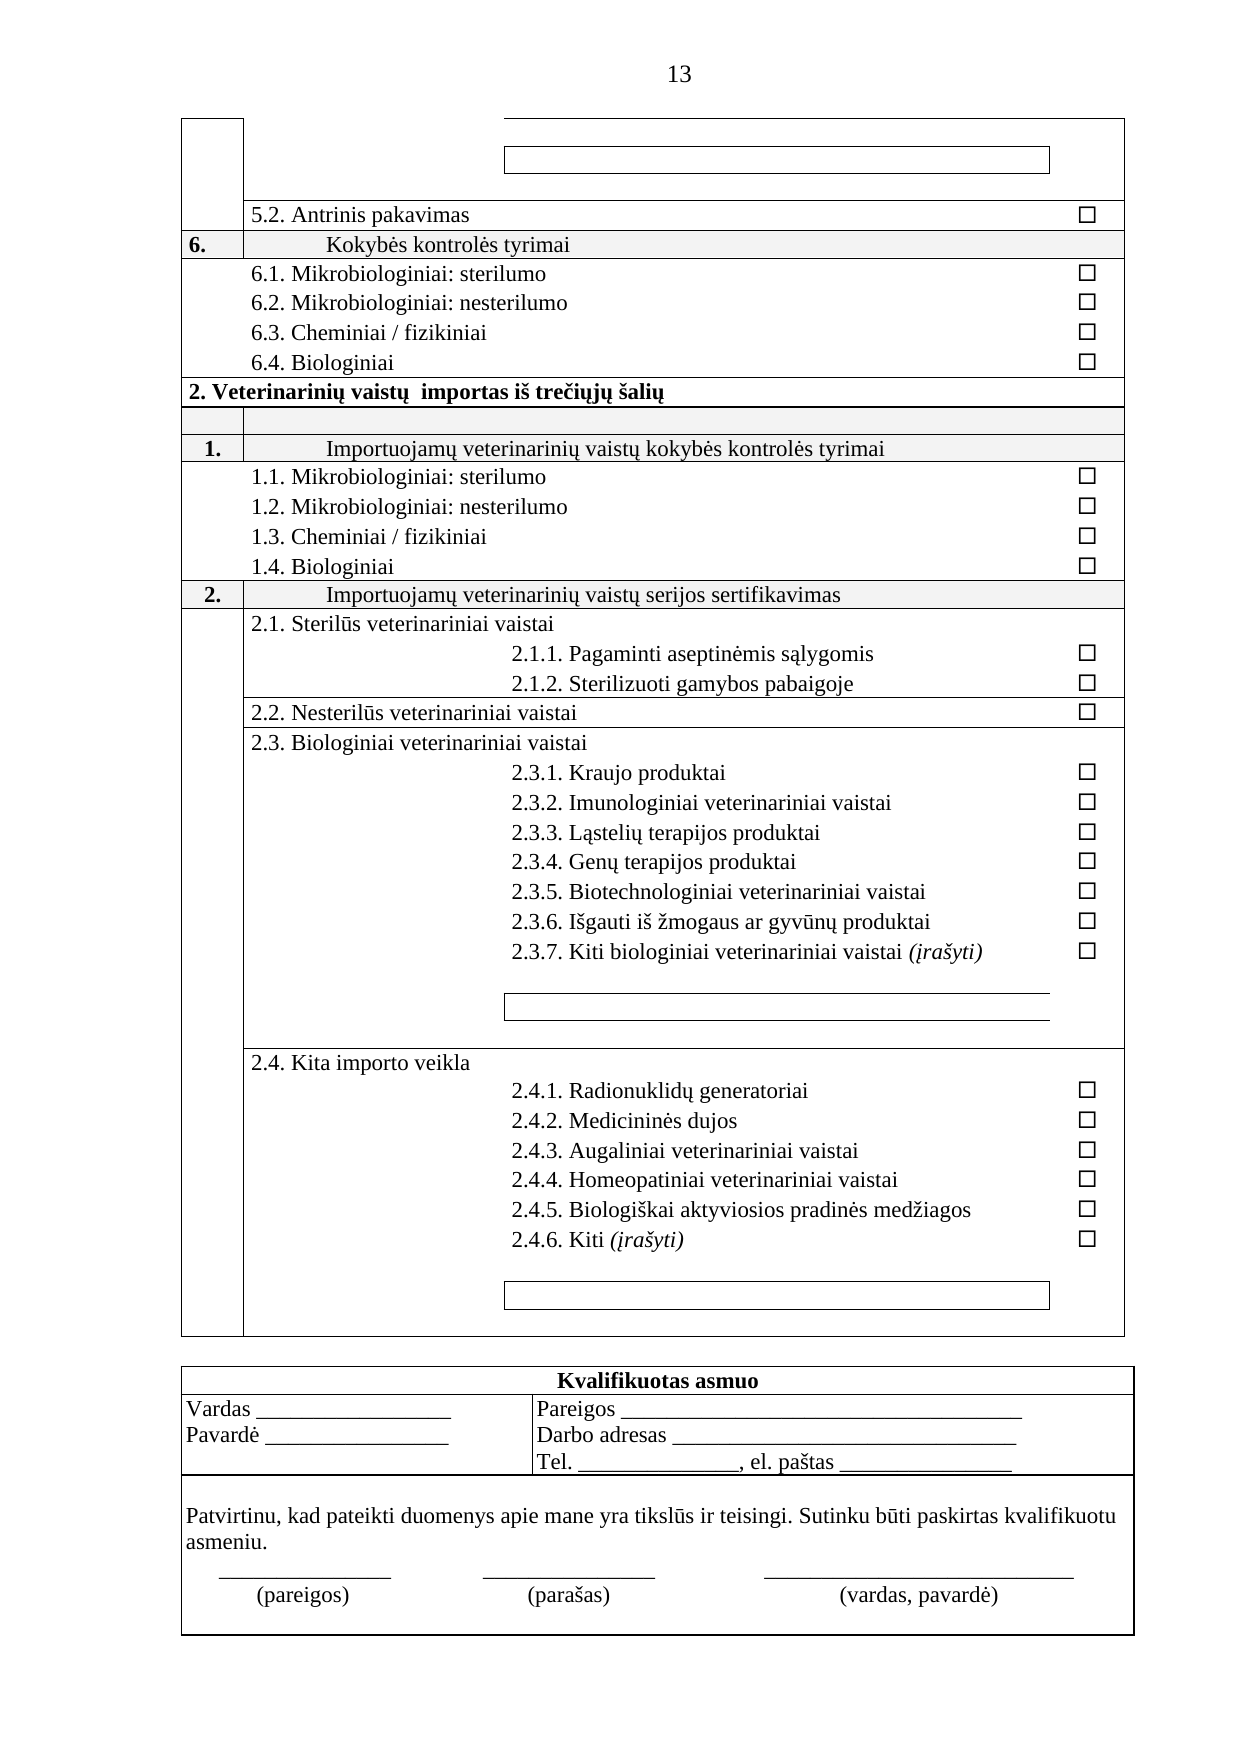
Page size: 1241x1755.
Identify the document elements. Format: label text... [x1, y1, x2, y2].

table_cell 2.2. Nesterilūs veterinariniai vaistai [244, 698, 1050, 727]
table_cell 2. Veterinarinių vaistų importas iš trečiųjų šalių [182, 378, 1124, 406]
table_cell [1125, 1105, 1131, 1134]
table_cell [182, 462, 243, 580]
table_cell [] [1050, 846, 1124, 876]
table_cell [1125, 1135, 1131, 1164]
table_cell [504, 1254, 1050, 1281]
table_cell [] [1050, 462, 1124, 491]
table_cell Kokybės kontrolės tyrimai [244, 231, 1124, 257]
table_cell 1. [182, 435, 243, 461]
table_cell [244, 118, 504, 200]
table_cell [1125, 608, 1131, 638]
table_cell [504, 1021, 1050, 1047]
table_cell [] [1050, 521, 1124, 551]
table_cell [] [1050, 816, 1124, 846]
table_cell [1125, 638, 1131, 667]
table_cell [] [1050, 757, 1124, 787]
table_cell [1125, 461, 1131, 491]
table_cell 6.4. Biologiniai [244, 347, 1050, 377]
table_cell [1050, 119, 1124, 200]
table_cell [1125, 287, 1131, 317]
table_cell [1125, 876, 1131, 906]
table_cell [1125, 1194, 1131, 1224]
table_cell [1125, 1075, 1131, 1105]
table_cell Importuojamų veterinarinių vaistų serijos sertifikavimas [244, 581, 1124, 608]
table_cell [1050, 1281, 1124, 1308]
table_cell [1125, 146, 1131, 173]
table_cell 2.3.7. Kiti biologiniai veterinariniai vaistai (įrašyti) [504, 936, 1050, 965]
table_cell 6.3. Cheminiai / fizikiniai [244, 317, 1050, 347]
table_cell 2.3.3. Ląstelių terapijos produktai [504, 816, 1050, 846]
table_cell [] [1050, 1105, 1124, 1134]
table_cell [1125, 1048, 1131, 1075]
table_cell 2.3. Biologiniai veterinariniai vaistai [244, 728, 1124, 757]
table_cell [1125, 200, 1131, 230]
table_cell [1125, 580, 1131, 608]
table_cell [182, 609, 243, 1336]
table_cell [] [1050, 201, 1124, 230]
table_cell Tel. ______________, el. paštas _______________ [533, 1448, 1133, 1474]
table_cell [1125, 993, 1131, 1020]
table_cell [] [1050, 936, 1124, 965]
table_cell [244, 757, 504, 1047]
table_cell 2.4.4. Homeopatiniai veterinariniai vaistai [504, 1164, 1050, 1194]
table_cell [1050, 1049, 1124, 1075]
table_cell [] [1050, 551, 1124, 580]
table_cell [] [1050, 1135, 1124, 1164]
table_cell [1125, 173, 1131, 200]
table_cell [] [1050, 491, 1124, 521]
table_cell 2.3.2. Imunologiniai veterinariniai vaistai [504, 787, 1050, 816]
table_cell [1125, 118, 1131, 146]
table_cell 2.4.3. Augaliniai veterinariniai vaistai [504, 1135, 1050, 1164]
table_cell [1125, 491, 1131, 521]
table_cell [182, 119, 243, 230]
table_cell [1125, 1254, 1131, 1281]
table_cell [] [1050, 347, 1124, 377]
table_cell [1125, 1309, 1131, 1336]
table_cell 2.1.1. Pagaminti aseptinėmis sąlygomis [504, 638, 1050, 667]
table_cell [505, 147, 1049, 173]
table_cell [] [1050, 787, 1124, 816]
table_cell [1125, 1224, 1131, 1254]
table_cell [1125, 906, 1131, 936]
table_cell Importuojamų veterinarinių vaistų kokybės kontrolės tyrimai [244, 435, 1124, 461]
table_cell [1125, 377, 1131, 406]
table_cell [] [1050, 1164, 1124, 1194]
table_cell [505, 994, 1050, 1020]
table_cell [1125, 1281, 1131, 1308]
table_cell Pareigos ___________________________________ [533, 1395, 1133, 1421]
table_cell [] [1050, 317, 1124, 347]
table_cell [182, 408, 243, 434]
table_cell Pavardė ________________ [182, 1421, 532, 1448]
table_cell [244, 1075, 504, 1336]
table_cell [1125, 434, 1131, 461]
table_cell [504, 174, 1050, 200]
table_cell [] [1050, 1194, 1124, 1224]
table_cell [1125, 317, 1131, 347]
table_cell 5.2. Antrinis pakavimas [244, 201, 1050, 230]
table_cell 2.3.4. Genų terapijos produktai [504, 846, 1050, 876]
table_cell 2.4.5. Biologiškai aktyviosios pradinės medžiagos [504, 1194, 1050, 1224]
table_cell 2.4.1. Radionuklidų generatoriai [504, 1075, 1050, 1105]
table_cell 2.4.2. Medicininės dujos [504, 1105, 1050, 1134]
table_cell [504, 965, 1050, 993]
table_cell [1125, 551, 1131, 580]
table_cell [244, 408, 1124, 434]
table_cell 1.2. Mikrobiologiniai: nesterilumo [244, 491, 1050, 521]
table_cell 6. [182, 231, 243, 257]
table_cell Patvirtinu, kad pateikti duomenys apie mane yra tikslūs ir teisingi. Sutinku būti paskirtas kvalifikuotu asmeniu. _______________ _______________ ___________________________ (pareigos) (parašas) (vardas, pavardė) [182, 1476, 1133, 1634]
table_cell [244, 638, 504, 697]
table_cell 2.4. Kita importo veikla [244, 1049, 1050, 1075]
table_cell [1125, 787, 1131, 816]
table_cell [504, 119, 1050, 146]
table_cell [1125, 846, 1131, 876]
table_cell [] [1050, 1075, 1124, 1105]
table_cell Darbo adresas ______________________________ [533, 1421, 1133, 1448]
table_cell [] [1050, 638, 1124, 667]
table_cell [1125, 757, 1131, 787]
table_cell 6.2. Mikrobiologiniai: nesterilumo [244, 287, 1050, 317]
table_cell [] [1050, 698, 1124, 727]
table_cell 1.4. Biologiniai [244, 551, 1050, 580]
table_cell [1125, 521, 1131, 551]
table_cell 2.1.2. Sterilizuoti gamybos pabaigoje [504, 668, 1050, 697]
table_cell [1125, 668, 1131, 697]
table_cell [1125, 406, 1131, 434]
table_cell [] [1050, 876, 1124, 906]
table_cell 1.3. Cheminiai / fizikiniai [244, 521, 1050, 551]
table_cell Vardas _________________ [182, 1395, 532, 1421]
table_header Kvalifikuotas asmuo [182, 1367, 1133, 1393]
table_cell [1125, 230, 1131, 257]
table_cell [1125, 1164, 1131, 1194]
table_cell [505, 1282, 1049, 1308]
table_cell 2.4.6. Kiti (įrašyti) [504, 1224, 1050, 1254]
table_cell 2.3.5. Biotechnologiniai veterinariniai vaistai [504, 876, 1050, 906]
table_cell [1125, 727, 1131, 757]
table_cell [1050, 1309, 1124, 1336]
table_cell 2.3.1. Kraujo produktai [504, 757, 1050, 787]
table_cell [1050, 965, 1124, 1047]
table_cell 1.1. Mikrobiologiniai: sterilumo [244, 462, 1050, 491]
table_cell [504, 1310, 1050, 1336]
table_cell [] [1050, 287, 1124, 317]
table_cell [1050, 1254, 1124, 1281]
table_cell [1125, 1020, 1131, 1047]
table_cell [1125, 816, 1131, 846]
table_cell 2.1. Sterilūs veterinariniai vaistai [244, 609, 1124, 638]
table_cell 6.1. Mikrobiologiniai: sterilumo [244, 259, 1050, 287]
table_cell [1125, 347, 1131, 377]
table_cell [1125, 936, 1131, 965]
table_cell [182, 1448, 532, 1474]
table_cell [1125, 697, 1131, 727]
table_cell [] [1050, 668, 1124, 697]
table_cell [182, 259, 243, 377]
table_cell [1125, 258, 1131, 287]
table_cell [1125, 965, 1131, 993]
table_cell [] [1050, 906, 1124, 936]
table_cell [] [1050, 259, 1124, 287]
table_cell [] [1050, 1224, 1124, 1254]
table_cell 2.3.6. Išgauti iš žmogaus ar gyvūnų produktai [504, 906, 1050, 936]
table_cell 2. [182, 581, 243, 608]
